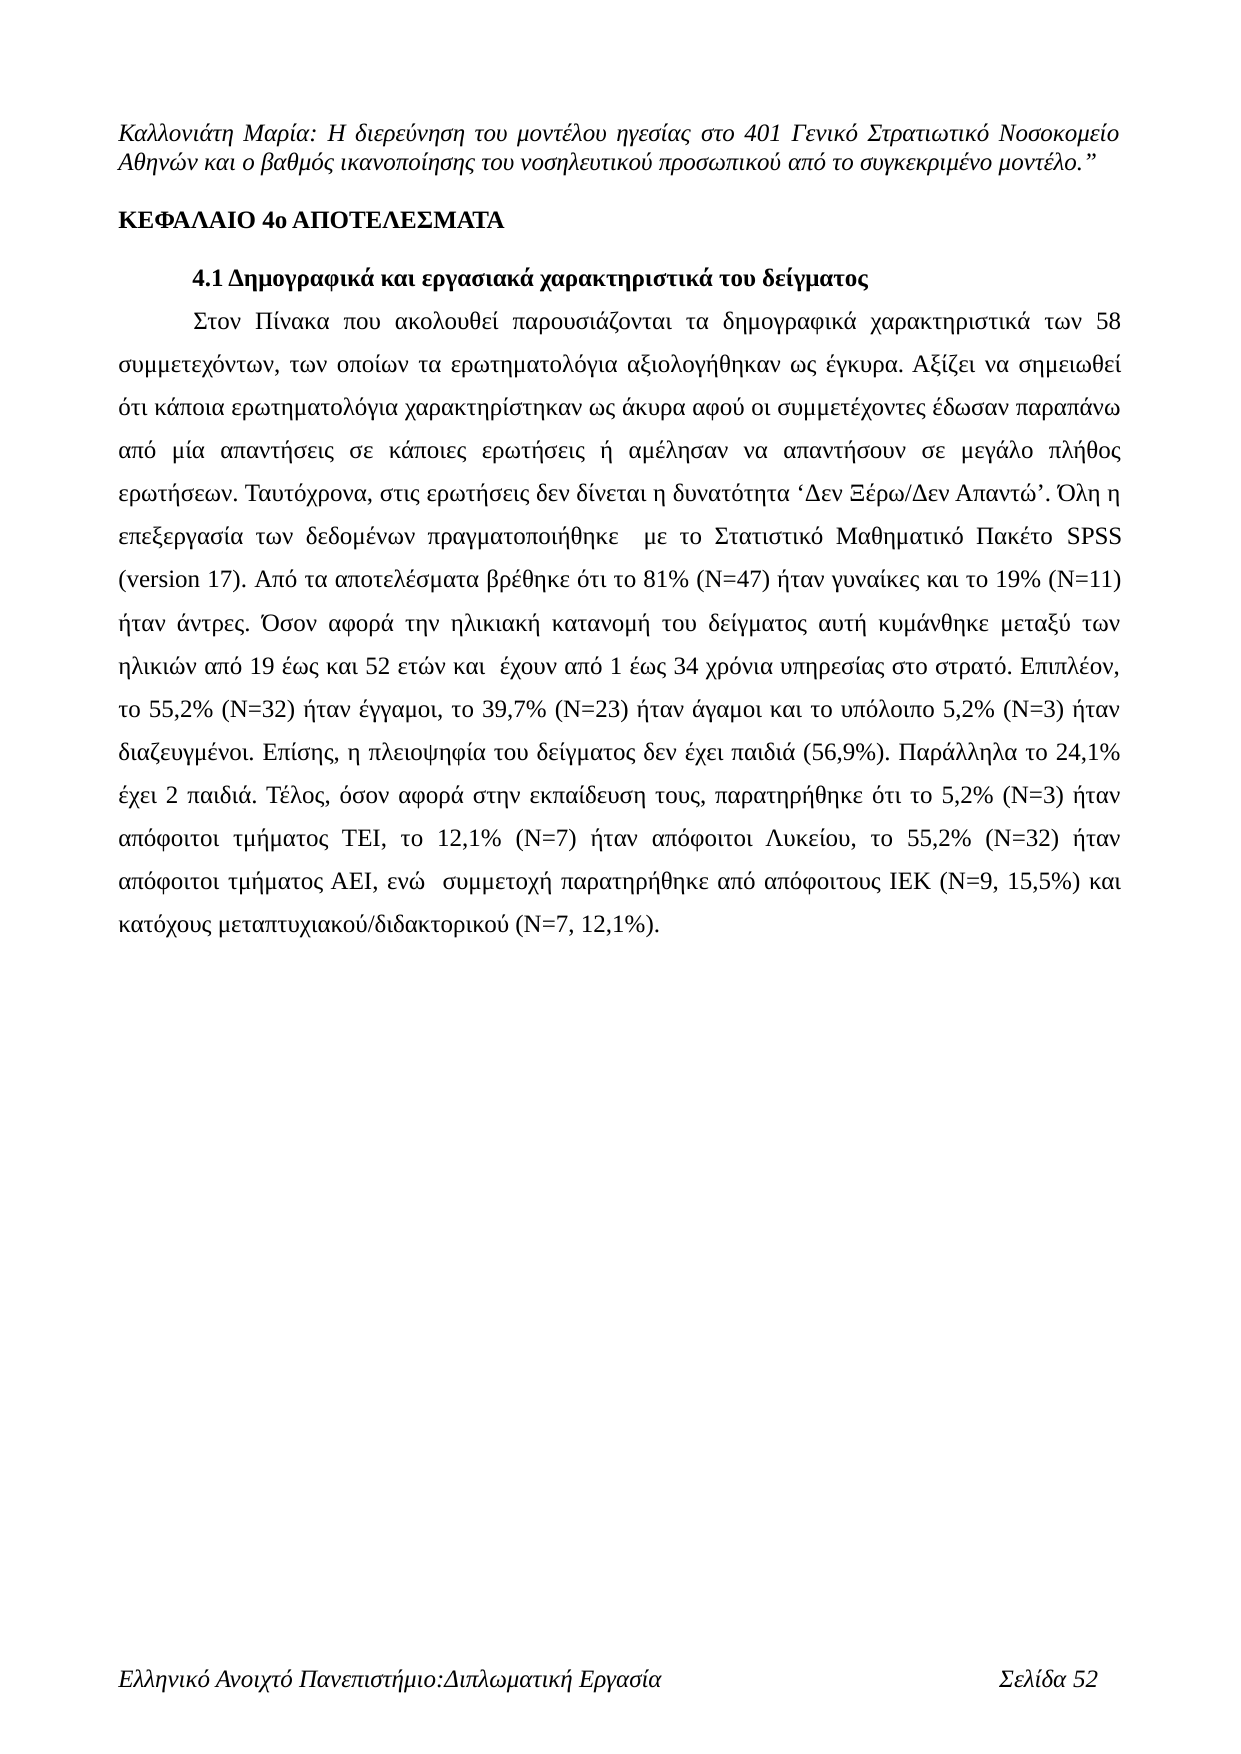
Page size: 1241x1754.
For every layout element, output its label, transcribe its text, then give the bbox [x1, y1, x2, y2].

text Στον Πίνακα που ακολουθεί παρουσιάζονται τα δημογραφικά χαρακτηριστικά των 58 συμμετεχόντων, των οποίων τα ερωτηματολόγια αξιολογήθηκαν ως έγκυρα. Αξίζει να σημειωθεί ότι κάποια ερωτηματολόγια χαρακτηρίστηκαν ως άκυρα αφού οι συμμετέχοντες έδωσαν παραπάνω από μία απαντήσεις σε κάποιες ερωτήσεις ή αμέλησαν να απαντήσουν σε μεγάλο πλήθος ερωτήσεων. Ταυτόχρονα, στις ερωτήσεις δεν δίνεται η δυνατότητα ‘Δεν Ξέρω/Δεν Απαντώ’. Όλη η επεξεργασία των δεδομένων πραγματοποιήθηκε με το Στατιστικό Μαθηματικό Πακέτο SPSS (version 17). Από τα αποτελέσματα βρέθηκε ότι το 81% (Ν=47) ήταν γυναίκες και το 19% (Ν=11) ήταν άντρες. Όσον αφορά την ηλικιακή κατανομή του δείγματος αυτή κυμάνθηκε μεταξύ των ηλικιών από 19 έως και 52 ετών και έχουν από 1 έως 34 χρόνια υπηρεσίας στο στρατό. Επιπλέον, το 55,2% (Ν=32) ήταν έγγαμοι, το 39,7% (Ν=23) ήταν άγαμοι και το υπόλοιπο 5,2% (Ν=3) ήταν διαζευγμένοι. Επίσης, η πλειοψηφία του δείγματος δεν έχει παιδιά (56,9%). Παράλληλα το 24,1% έχει 2 παιδιά. Τέλος, όσον αφορά στην εκπαίδευση τους, παρατηρήθηκε ότι το 5,2% (Ν=3) ήταν απόφοιτοι τμήματος ΤΕΙ, το 12,1% (Ν=7) ήταν απόφοιτοι Λυκείου, το 55,2% (Ν=32) ήταν απόφοιτοι τμήματος ΑΕΙ, ενώ συμμετοχή παρατηρήθηκε από απόφοιτους ΙΕΚ (Ν=9, 15,5%) και κατόχους μεταπτυχιακού/διδακτορικού (Ν=7, 12,1%). [118, 306, 1122, 938]
text ΚΕΦΑΛΑΙΟ 4ο ΑΠΟΤΕΛΕΣΜΑΤΑ [118, 205, 1122, 234]
text 4.1 Δημογραφικά και εργασιακά χαρακτηριστικά του δείγματος [118, 263, 1122, 291]
